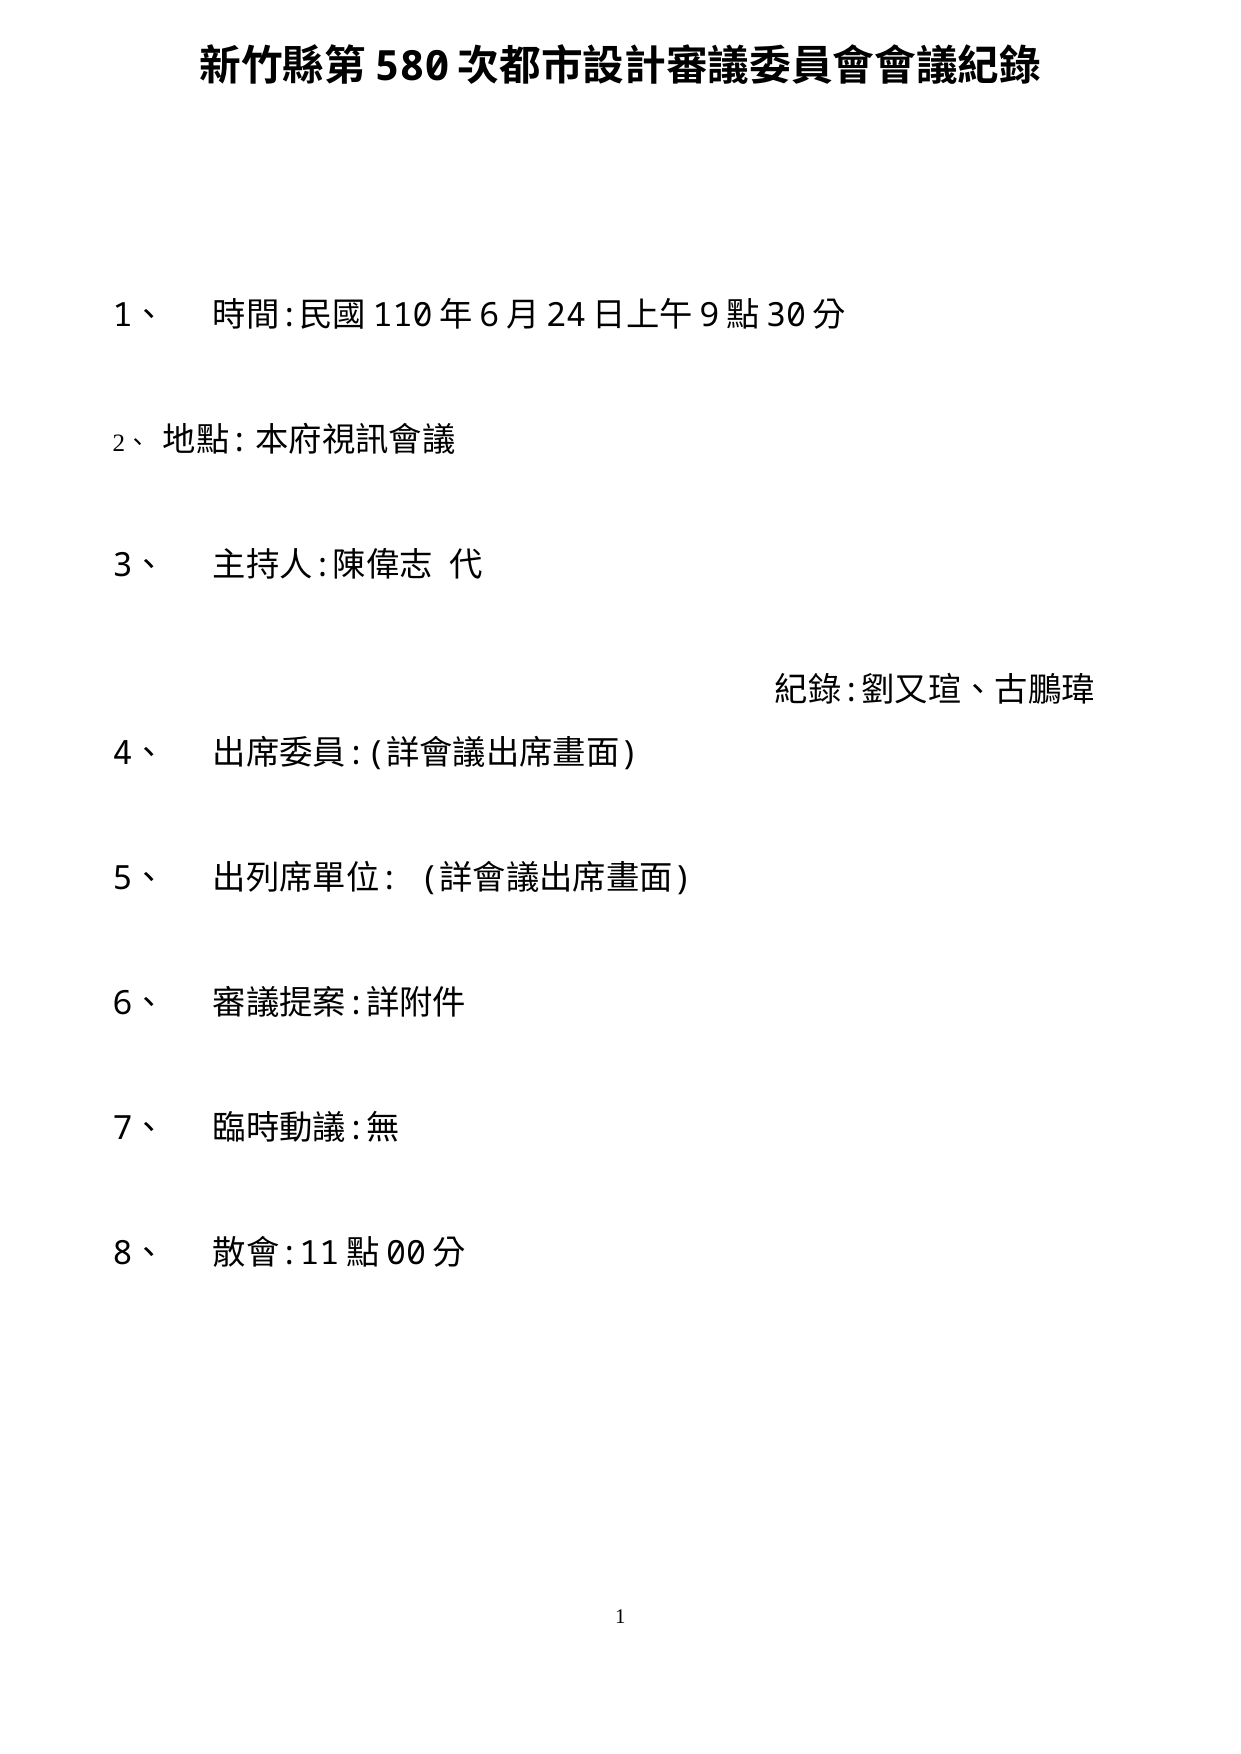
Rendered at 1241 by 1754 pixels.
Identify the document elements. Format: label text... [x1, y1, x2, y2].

list 出席委員:(詳會議出席畫面) [112, 708, 1128, 771]
list 地點: 本府視訊會議 [112, 396, 1128, 458]
list 散會:11點00分 [112, 1208, 1128, 1271]
text 紀錄:劉又瑄、古鵬瑋 [162, 646, 1094, 708]
list 時間:民國110年6月24日上午9點30分 [112, 271, 1128, 333]
list 臨時動議:無 [112, 1083, 1128, 1146]
list 出列席單位: (詳會議出席畫面) [112, 833, 1128, 896]
list 主持人:陳偉志 代 [112, 521, 1128, 583]
text 新竹縣第580次都市設計審議委員會會議紀錄 [112, 21, 1128, 83]
list 審議提案:詳附件 [112, 958, 1128, 1021]
